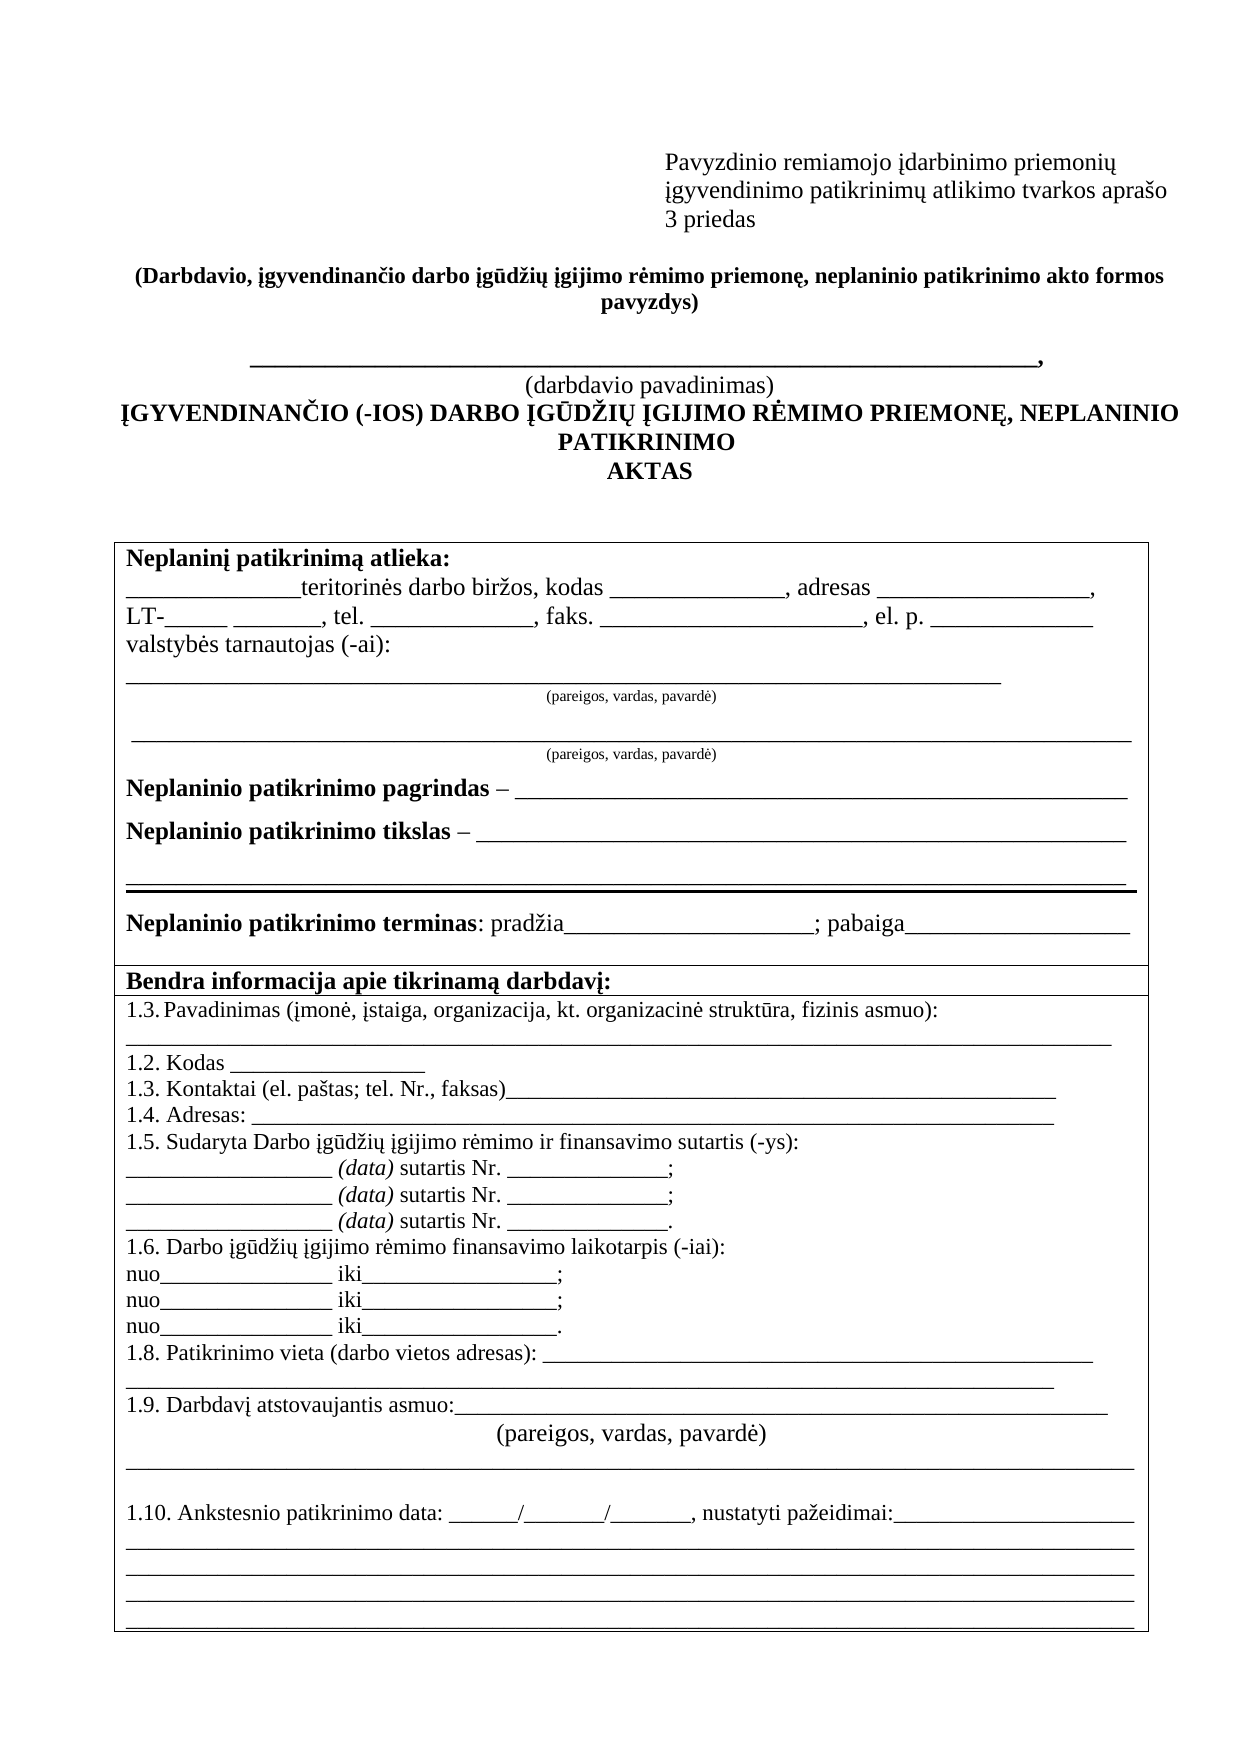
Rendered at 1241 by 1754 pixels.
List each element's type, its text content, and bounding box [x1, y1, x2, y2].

text (darbdavio pavadinimas) [118, 370, 1181, 398]
text _______________________________________________________________, [118, 341, 1181, 370]
text AKTAS [118, 456, 1181, 485]
table_cell Bendra informacija apie tikrinamą darbdavį: [115, 966, 1148, 995]
table_header Neplaninį patikrinimą atlieka: ______________teritorinės darbo biržos, kodas ______________, adresas _________________, LT-_____ _______, tel. _____________, faks. _____________________, el. p. _____________ valstybės tarnautojas (-ai): ______________________________________________________________________ (pareigos, vardas, pavardė) ________________________________________________________________________________ (pareigos, vardas, pavardė) Neplaninio patikrinimo pagrindas – _________________________________________________ Neplaninio patikrinimo tikslas – ____________________________________________________ ________________________________________________________________________________ Neplaninio patikrinimo terminas: pradžia____________________; pabaiga__________________ [115, 543, 1148, 965]
text ĮGYVENDINANČIO (-IOS) DARBO ĮGŪDŽIŲ ĮGIJIMO RĖMIMO PRIEMONĘ, NEPLANINIO PATIKRINIMO [118, 398, 1181, 456]
text (Darbdavio, įgyvendinančio darbo įgūdžių įgijimo rėmimo priemonę, neplaninio patikrinimo akto formos pavyzdys) [118, 262, 1181, 314]
table_cell 1.3. Pavadinimas (įmonė, įstaiga, organizacija, kt. organizacinė struktūra, fizinis asmuo): ______________________________________________________________________________________ 1.2. Kodas _________________ 1.3. Kontaktai (el. paštas; tel. Nr., faksas)________________________________________________ 1.4. Adresas: ______________________________________________________________________ 1.5. Sudaryta Darbo įgūdžių įgijimo rėmimo ir finansavimo sutartis (-ys): __________________ (data) sutartis Nr. ______________; __________________ (data) sutartis Nr. ______________; __________________ (data) sutartis Nr. ______________. 1.6. Darbo įgūdžių įgijimo rėmimo finansavimo laikotarpis (-iai): nuo_______________ iki_________________; nuo_______________ iki_________________; nuo_______________ iki_________________. 1.8. Patikrinimo vieta (darbo vietos adresas): ________________________________________________ _________________________________________________________________________________ 1.9. Darbdavį atstovaujantis asmuo:_________________________________________________________ (pareigos, vardas, pavardė) ________________________________________________________________________________________ 1.10. Ankstesnio patikrinimo data: ______/_______/_______, nustatyti pažeidimai:_____________________ ________________________________________________________________________________________________________________________________________________________________________________________________________________________________________________________________________________________________________________________________________________________________ [115, 996, 1148, 1631]
text 3 priedas [664, 204, 1181, 233]
text Pavyzdinio remiamojo įdarbinimo priemonių įgyvendinimo patikrinimų atlikimo tvarkos aprašo [664, 147, 1181, 204]
